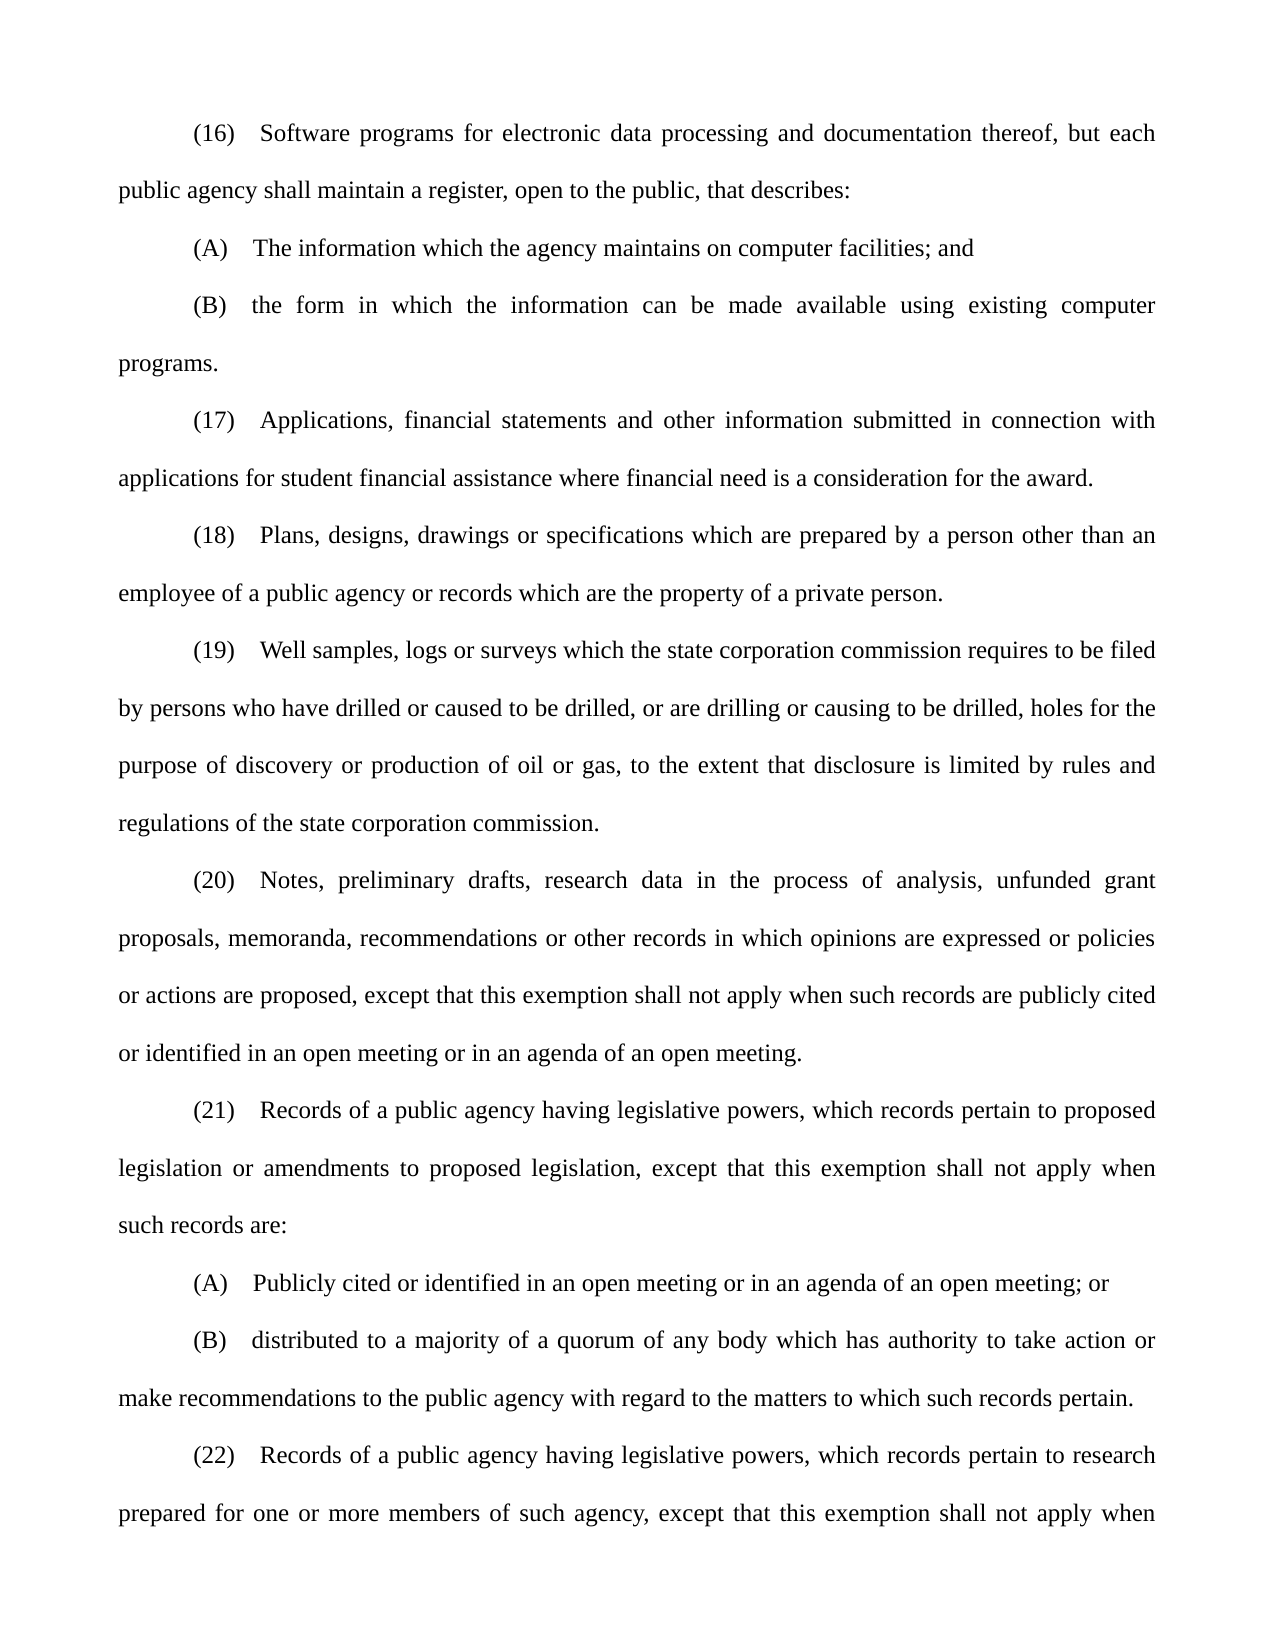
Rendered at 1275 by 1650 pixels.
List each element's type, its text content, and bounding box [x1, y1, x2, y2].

text (21) Records of a public agency having legislative powers, which records pertain to proposed legislation or amendments to proposed legislation, except that this exemption shall not apply when such records are: [118, 1096, 1157, 1239]
text (17) Applications, financial statements and other information submitted in connection with applications for student financial assistance where financial need is a consideration for the award. [118, 406, 1157, 492]
text (B) the form in which the information can be made available using existing computer programs. [118, 291, 1157, 377]
text (18) Plans, designs, drawings or specifications which are prepared by a person other than an employee of a public agency or records which are the property of a private person. [118, 521, 1157, 607]
text (B) distributed to a majority of a quorum of any body which has authority to take action or make recommendations to the public agency with regard to the matters to which such records pertain. [118, 1326, 1157, 1412]
text (20) Notes, preliminary drafts, research data in the process of analysis, unfunded grant proposals, memoranda, recommendations or other records in which opinions are expressed or policies or actions are proposed, except that this exemption shall not apply when such records are publicly cited or identified in an open meeting or in an agenda of an open meeting. [118, 866, 1157, 1067]
text (A) Publicly cited or identified in an open meeting or in an agenda of an open meeting; or [118, 1268, 1157, 1297]
text (16) Software programs for electronic data processing and documentation thereof, but each public agency shall maintain a register, open to the public, that describes: [118, 118, 1157, 204]
text (22) Records of a public agency having legislative powers, which records pertain to research prepared for one or more members of such agency, except that this exemption shall not apply when [118, 1441, 1157, 1527]
text (A) The information which the agency maintains on computer facilities; and [118, 233, 1157, 262]
text (19) Well samples, logs or surveys which the state corporation commission requires to be filed by persons who have drilled or caused to be drilled, or are drilling or causing to be drilled, holes for the purpose of discovery or production of oil or gas, to the extent that disclosure is limited by rules and regulations of the state corporation commission. [118, 636, 1157, 837]
